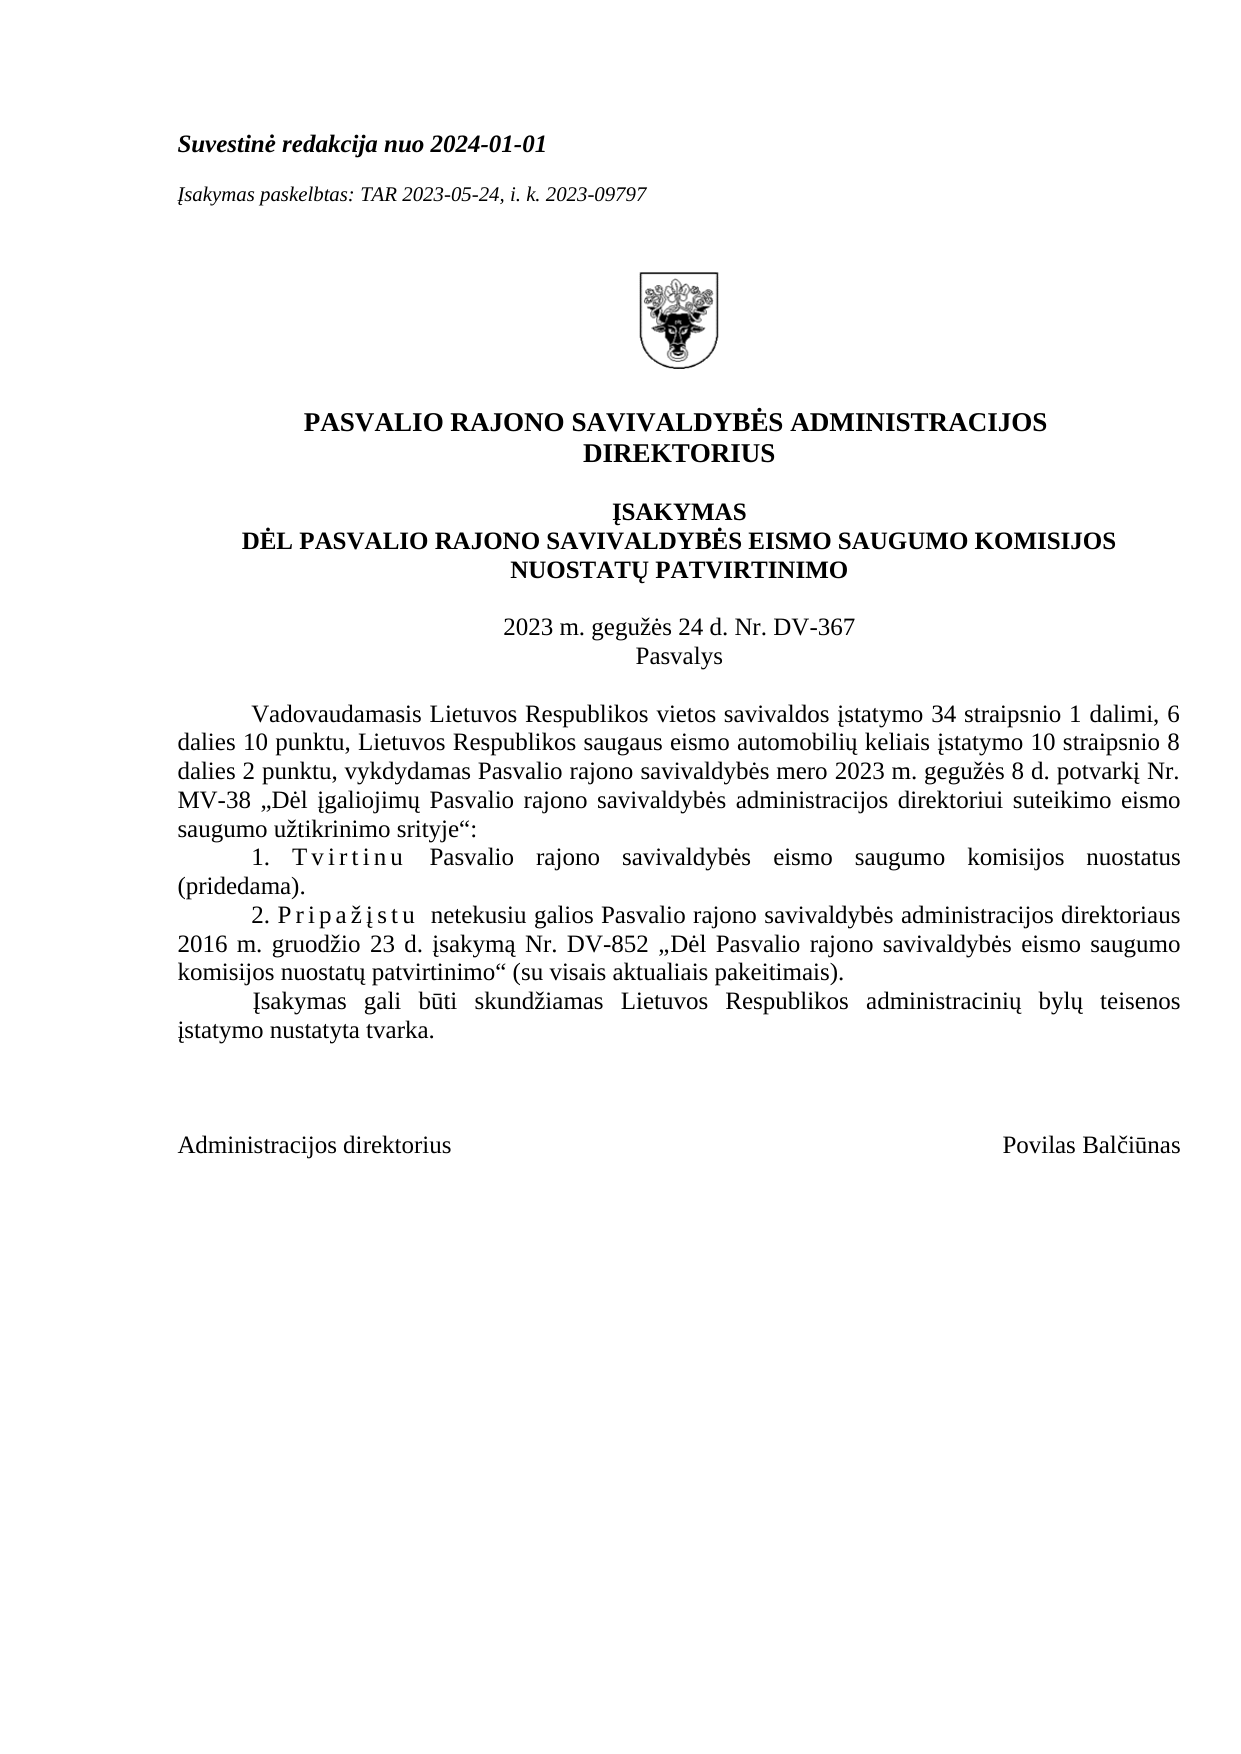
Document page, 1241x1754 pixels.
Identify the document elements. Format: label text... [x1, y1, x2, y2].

text DĖL PASVALIO RAJONO SAVIVALDYBĖS EISMO SAUGUMO KOMISIJOS NUOSTATŲ PATVIRTINIMO [177, 526, 1181, 584]
text Pasvalys [177, 641, 1181, 670]
text Suvestinė redakcija nuo 2024-01-01 [177, 129, 1181, 158]
text 2023 m. gegužės 24 d. Nr. DV-367 [177, 612, 1181, 641]
text Administracijos direktorius Povilas Balčiūnas [177, 1130, 1181, 1159]
text 1. Tvirtinu Pasvalio rajono savivaldybės eismo saugumo komisijos nuostatus (pridedama). [177, 842, 1181, 900]
text Įsakymas gali būti skundžiamas Lietuvos Respublikos administracinių bylų teisenos įstatymo nustatyta tvarka. [177, 986, 1181, 1044]
text 2. Pripažįstu netekusiu galios Pasvalio rajono savivaldybės administracijos direktoriaus 2016 m. gruodžio 23 d. įsakymą Nr. DV-852 „Dėl Pasvalio rajono savivaldybės eismo saugumo komisijos nuostatų patvirtinimo“ (su visais aktualiais pakeitimais). [177, 900, 1181, 986]
text direktorius [177, 437, 1181, 469]
text ĮSAKYMAS [177, 497, 1181, 526]
text Vadovaudamasis Lietuvos Respublikos vietos savivaldos įstatymo 34 straipsnio 1 dalimi, 6 dalies 10 punktu, Lietuvos Respublikos saugaus eismo automobilių keliais įstatymo 10 straipsnio 8 dalies 2 punktu, vykdydamas Pasvalio rajono savivaldybės mero 2023 m. gegužės 8 d. potvarkį Nr. MV-38 „Dėl įgaliojimų Pasvalio rajono savivaldybės administracijos direktoriui suteikimo eismo saugumo užtikrinimo srityje“: [177, 699, 1181, 842]
text Įsakymas paskelbtas: TAR 2023-05-24, i. k. 2023-09797 [177, 182, 1181, 206]
text Pasvalio rajono savivaldybės administracijos [177, 406, 1181, 437]
